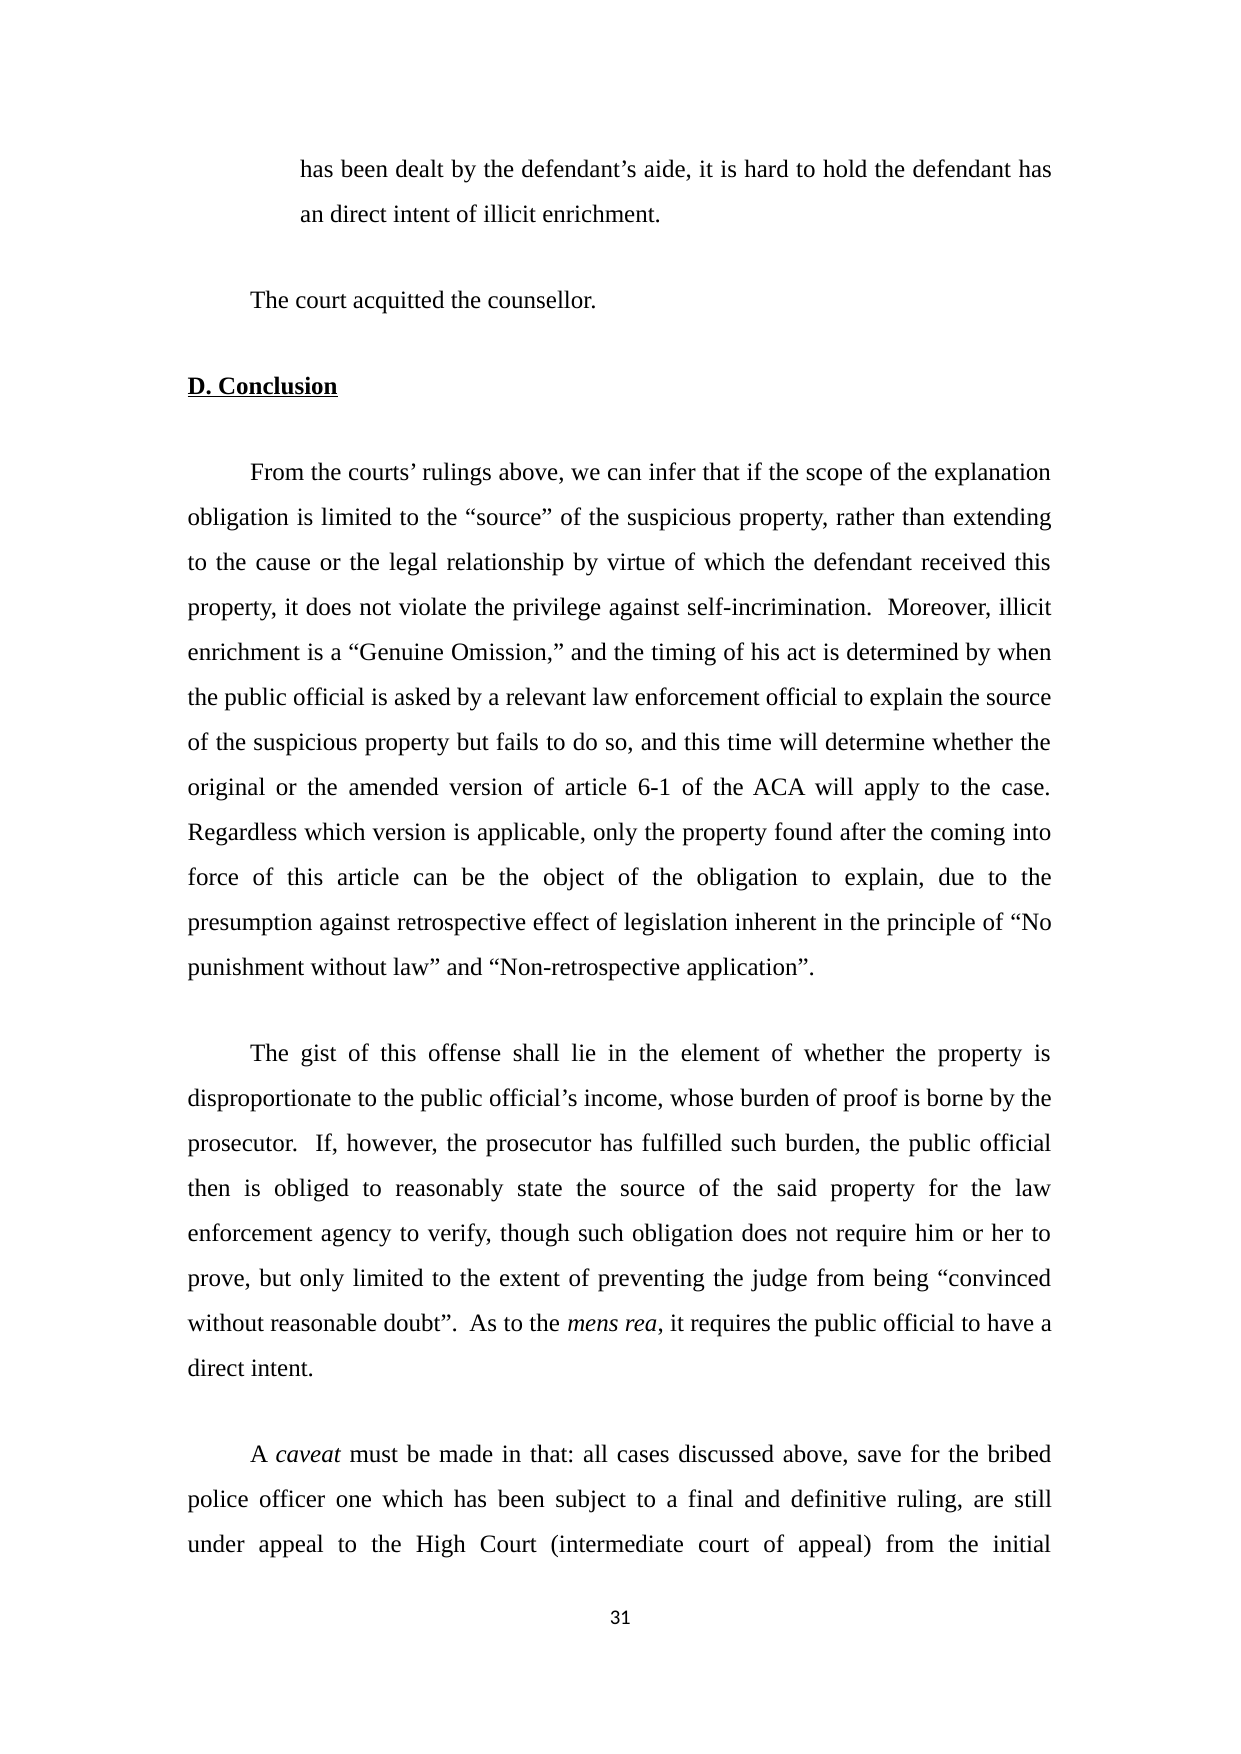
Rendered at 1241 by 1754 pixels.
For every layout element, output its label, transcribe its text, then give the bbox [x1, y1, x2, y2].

list has been dealt by the defendant’s aide, it is hard to hold the defendant has an direct intent of illicit enrichment. [262, 150, 1053, 232]
text From the courts’ rulings above, we can infer that if the scope of the explanation obligation is limited to the “source” of the suspicious property, rather than extending to the cause or the legal relationship by virtue of which the defendant received this property, it does not violate the privilege against self-incrimination. Moreover, illicit enrichment is a “Genuine Omission,” and the timing of his act is determined by when the public official is asked by a relevant law enforcement official to explain the source of the suspicious property but fails to do so, and this time will determine whether the original or the amended version of article 6-1 of the ACA will apply to the case. Regardless which version is applicable, only the property found after the coming into force of this article can be the object of the obligation to explain, due to the presumption against retrospective effect of legislation inherent in the principle of “No punishment without law” and “Non-retrospective application”. [187, 453, 1053, 986]
text D. Conclusion [187, 367, 1053, 404]
text A caveat must be made in that: all cases discussed above, save for the bribed police officer one which has been subject to a final and definitive ruling, are still under appeal to the High Court (intermediate court of appeal) from the initial [187, 1435, 1053, 1563]
text The court acquitted the counsellor. [187, 281, 1053, 318]
text The gist of this offense shall lie in the element of whether the property is disproportionate to the public official’s income, whose burden of proof is borne by the prosecutor. If, however, the prosecutor has fulfilled such burden, the public official then is obliged to reasonably state the source of the said property for the law enforcement agency to verify, though such obligation does not require him or her to prove, but only limited to the extent of preventing the judge from being “convinced without reasonable doubt”. As to the mens rea, it requires the public official to have a direct intent. [187, 1034, 1053, 1387]
